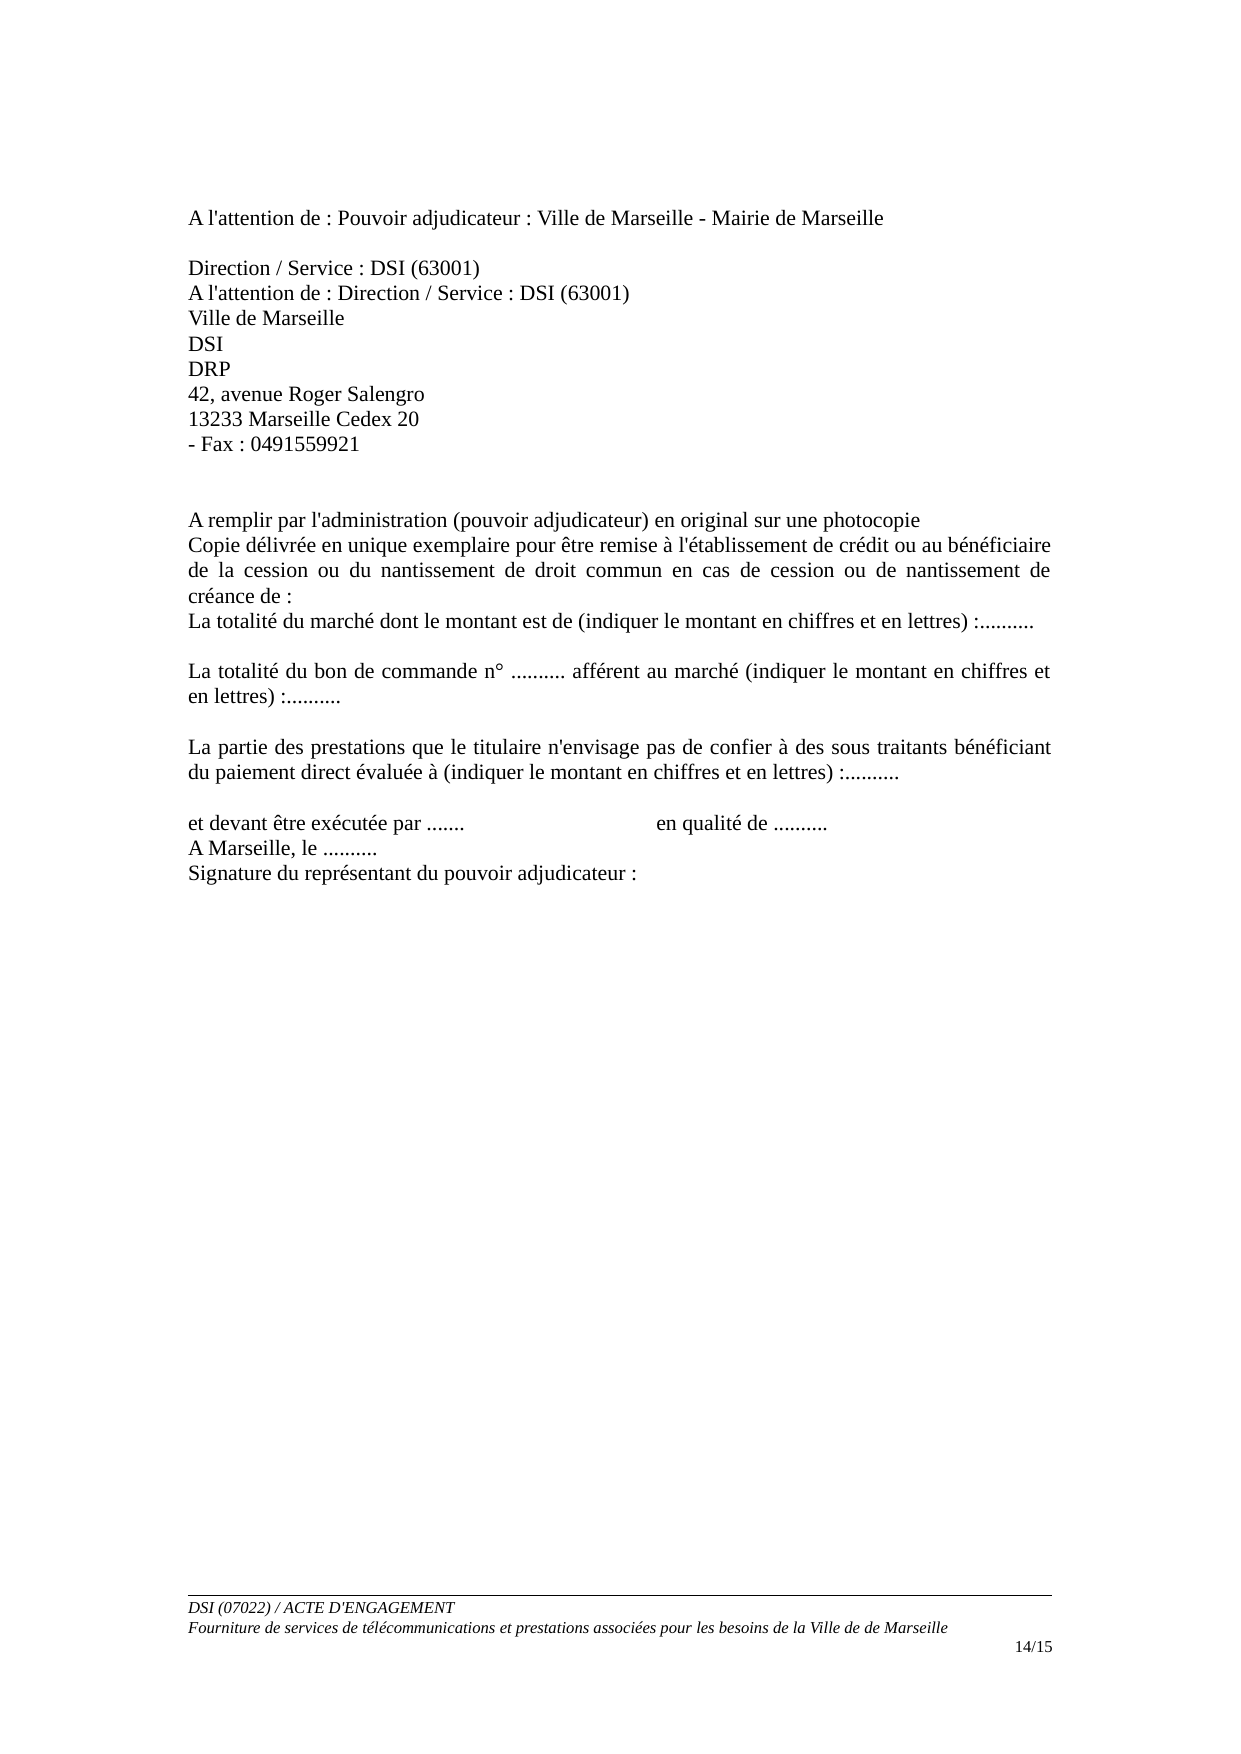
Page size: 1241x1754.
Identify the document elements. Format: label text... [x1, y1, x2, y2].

text 13233 Marseille Cedex 20 [188, 406, 1052, 431]
text La totalité du bon de commande n° .......... afférent au marché (indiquer le montant en chiffres et en lettres) :.......... [188, 658, 1052, 709]
text 42, avenue Roger Salengro [188, 381, 1052, 406]
text DRP [188, 356, 1052, 381]
text La totalité du marché dont le montant est de (indiquer le montant en chiffres et en lettres) :.......... [188, 608, 1052, 633]
text La partie des prestations que le titulaire n'envisage pas de confier à des sous traitants bénéficiant du paiement direct évaluée à (indiquer le montant en chiffres et en lettres) :.......... [188, 734, 1052, 784]
text A Marseille, le .......... [188, 835, 1052, 860]
text A l'attention de : Direction / Service : DSI (63001) [188, 280, 1052, 305]
text Ville de Marseille [188, 305, 1052, 331]
text Copie délivrée en unique exemplaire pour être remise à l'établissement de crédit ou au bénéficiaire de la cession ou du nantissement de droit commun en cas de cession ou de nantissement de créance de : [188, 532, 1052, 608]
text - Fax : 0491559921 [188, 431, 1052, 457]
text et devant être exécutée par ....... en qualité de .......... [188, 809, 1052, 835]
text Direction / Service : DSI (63001) [188, 255, 1052, 280]
text A l'attention de : Pouvoir adjudicateur : Ville de Marseille - Mairie de Marseille [188, 204, 1052, 230]
text Signature du représentant du pouvoir adjudicateur : [188, 860, 1052, 885]
text DSI [188, 331, 1052, 356]
text A remplir par l'administration (pouvoir adjudicateur) en original sur une photocopie [188, 507, 1052, 532]
